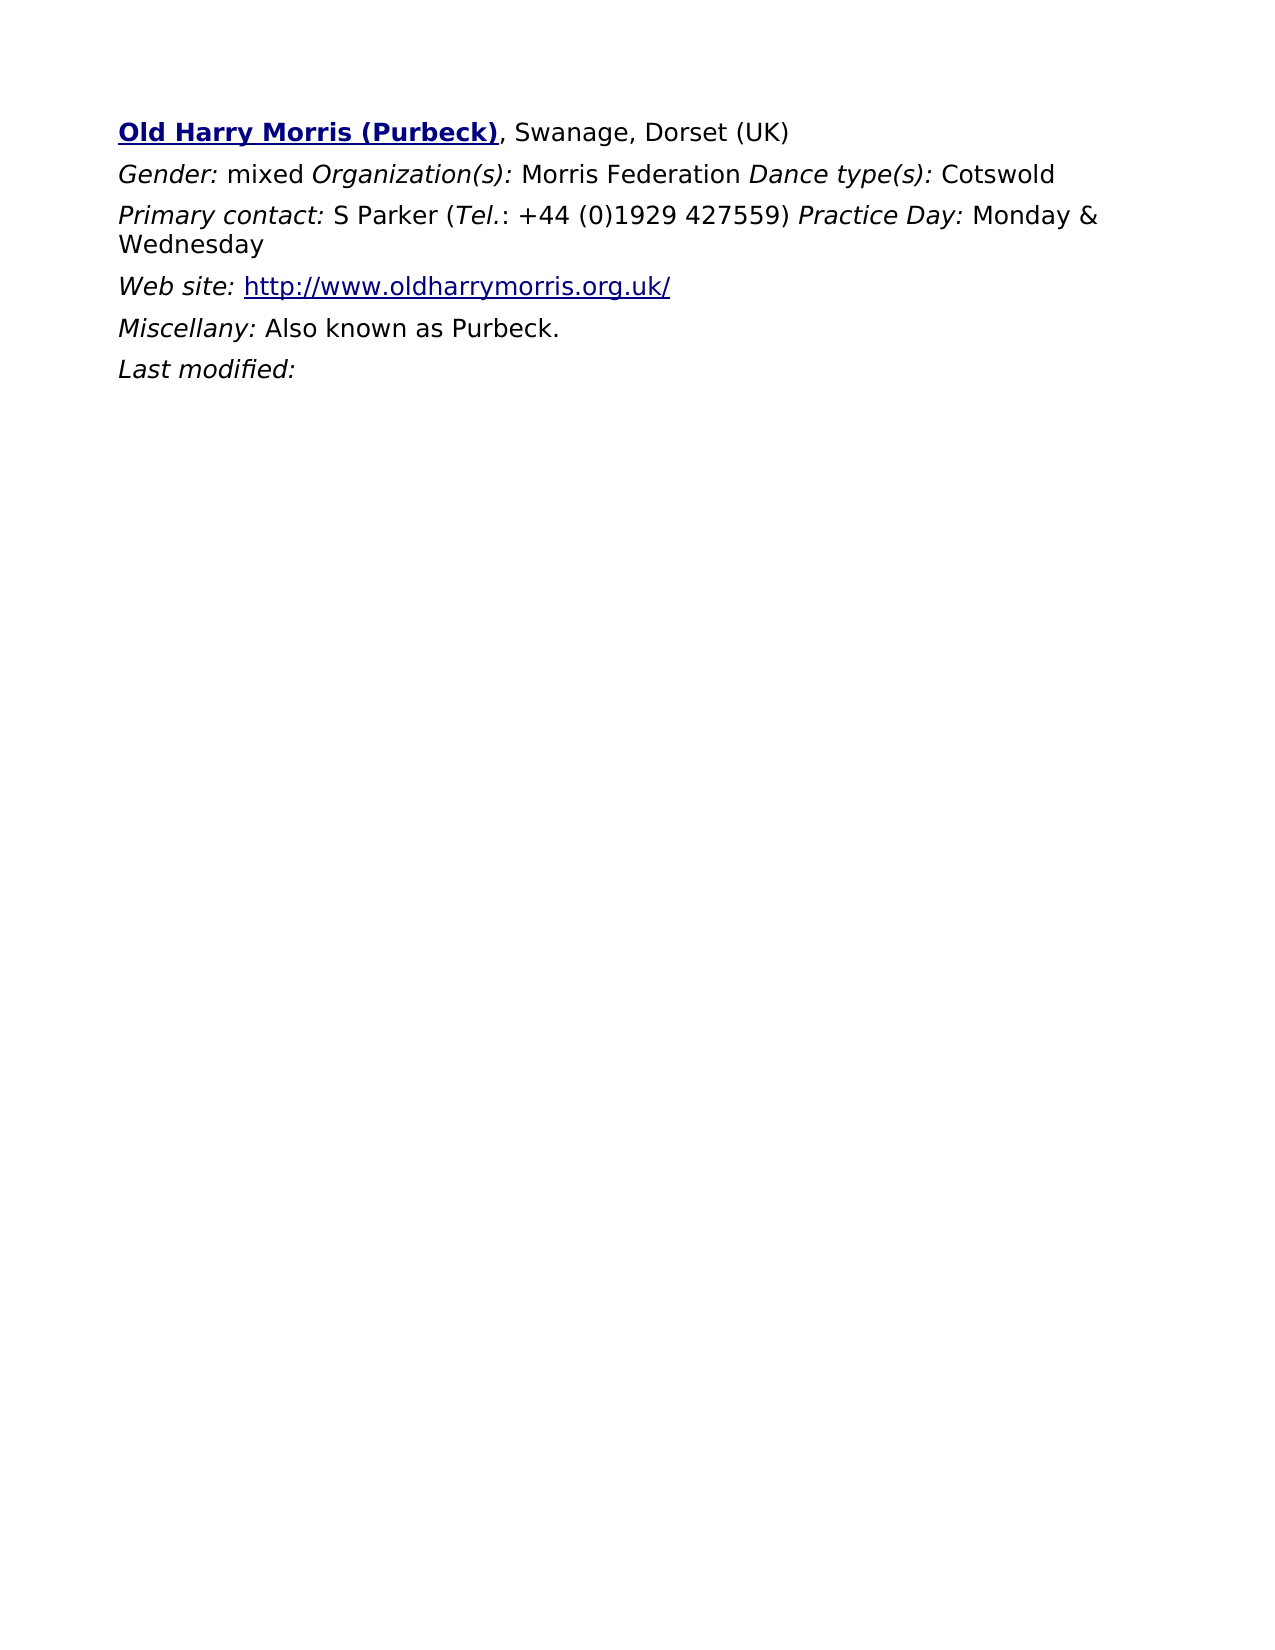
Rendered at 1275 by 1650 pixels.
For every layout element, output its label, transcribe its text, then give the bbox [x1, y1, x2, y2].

text Last modified: [118, 356, 1157, 385]
text Primary contact: S Parker (Tel.: +44 (0)1929 427559) Practice Day: Monday & Wednesday [118, 201, 1157, 260]
text Old Harry Morris (Purbeck), Swanage, Dorset (UK) [118, 118, 1157, 147]
text Gender: mixed Organization(s): Morris Federation Dance type(s): Cotswold [118, 160, 1157, 189]
text Web site: http://www.oldharrymorris.org.uk/ [118, 272, 1157, 301]
text Miscellany: Also known as Purbeck. [118, 314, 1157, 343]
